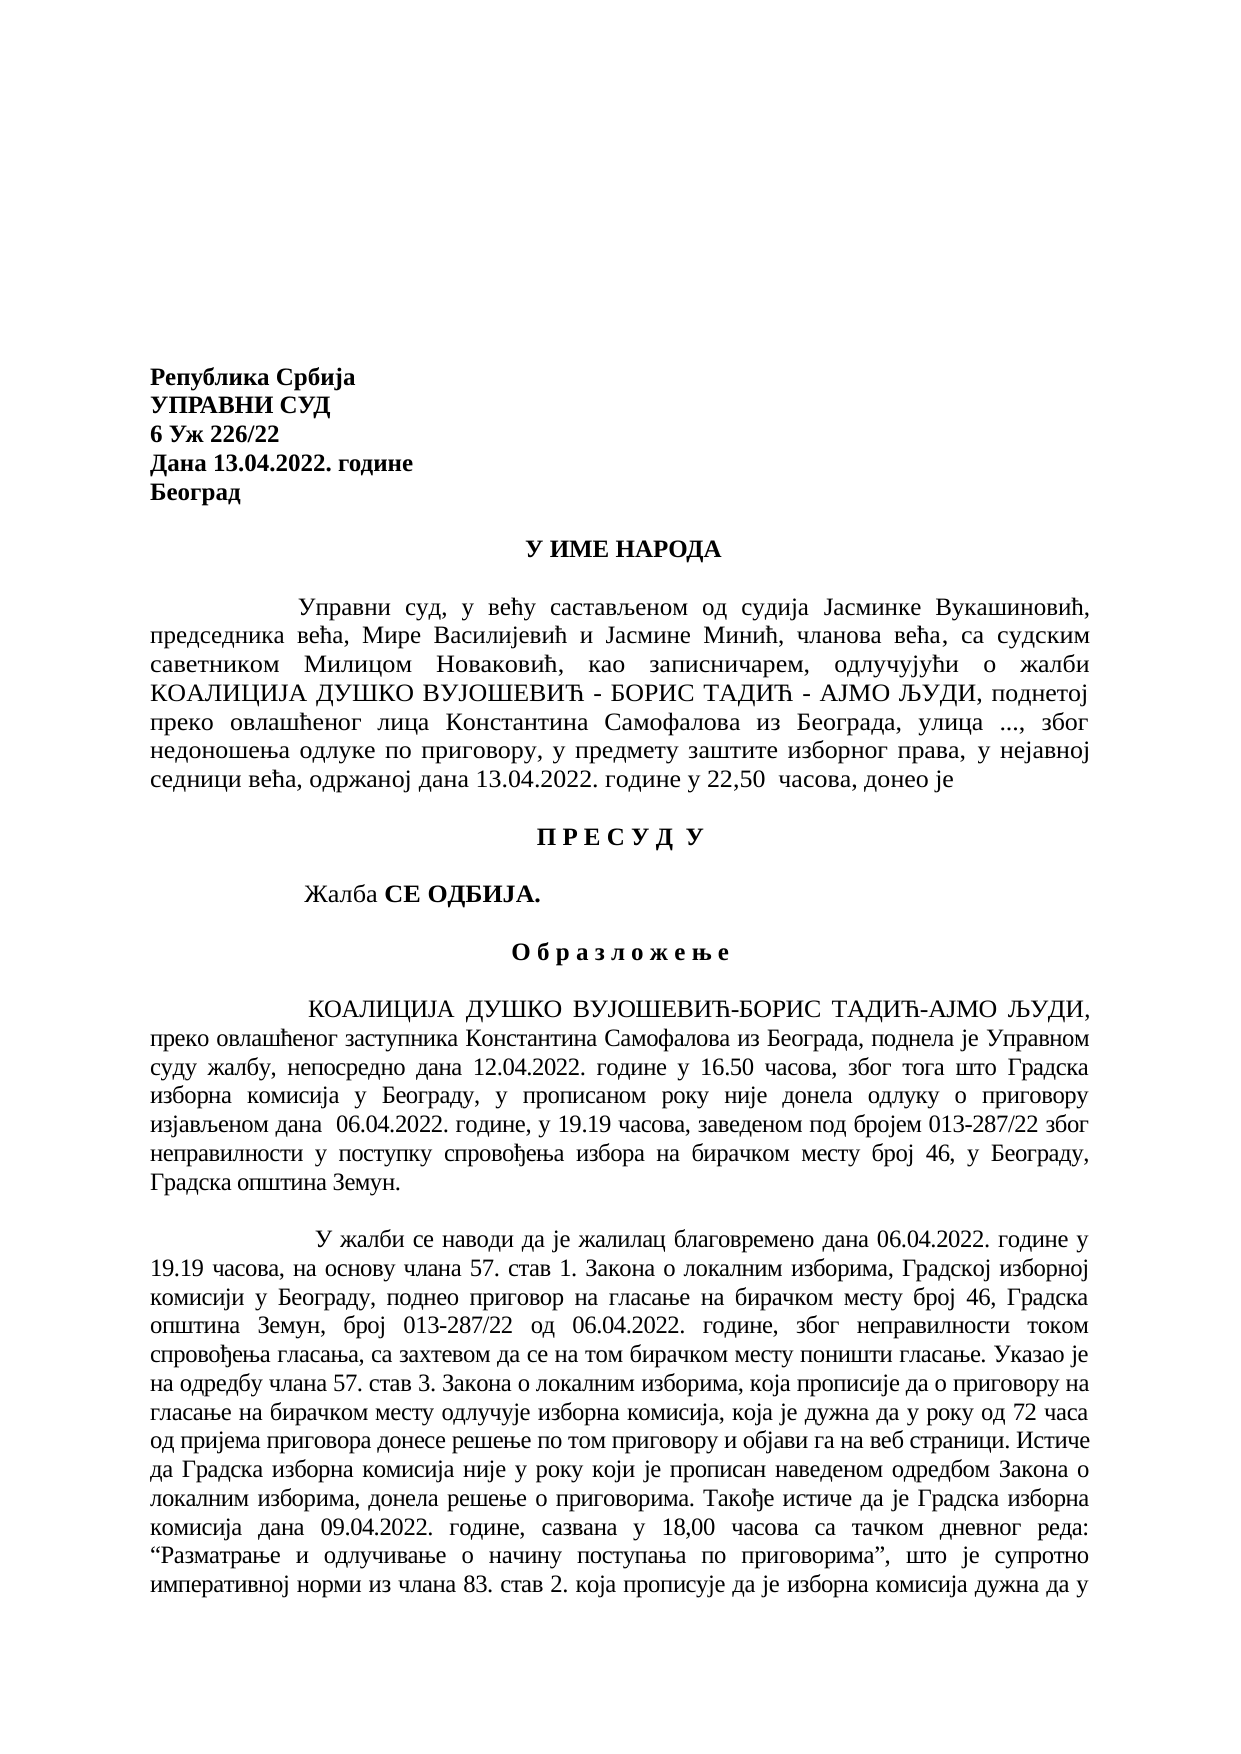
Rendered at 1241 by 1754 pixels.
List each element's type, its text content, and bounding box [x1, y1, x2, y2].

text Жалба СЕ ОДБИЈА. [150, 879, 1090, 908]
text У жалби се наводи да је жалилац благовремено дана 06.04.2022. године у 19.19 часова, на основу члана 57. став 1. Закона о локалним изборима, Градској изборној комисији у Београду, поднео приговор на гласање на бирачком месту број 46, Градска општина Земун, број 013-287/22 од 06.04.2022. године, због неправилности током спровођења гласања, са захтевом да се на том бирачком месту поништи гласање. Указао је на одредбу члана 57. став 3. Закона о локалним изборима, која прописије да о приговору на гласање на бирачком месту одлучује изборна комисија, која је дужна да у року од 72 часа од пријема приговора донесе решење по том приговору и објави га на веб страници. Истиче да Градска изборна комисија није у року који је прописан наведеном одредбом Закона о локалним изборима, донела решење о приговорима. Такође истиче да је Градска изборна комисија дана 09.04.2022. године, сазвана у 18,00 часова са тачком дневног реда: “Разматрање и одлучивање о начину поступања по приговорима”, што је супротно императивној норми из члана 83. став 2. која прописује да је изборна комисија дужна да у [150, 1224, 1090, 1598]
text КОАЛИЦИЈА ДУШКО ВУЈОШЕВИЋ-БОРИС ТАДИЋ-АЈМО ЉУДИ, преко овлашћеног заступника Константина Самофалова из Београда, поднела је Управном суду жалбу, непосредно дана 12.04.2022. године у 16.50 часова, због тога што Градска изборна комисија у Београду, у прописаном року није донела одлуку о приговору изјављеном дана 06.04.2022. године, у 19.19 часова, заведеном под бројем 013-287/22 због неправилности у поступку спровођења избора на бирачком месту број 46, у Београду, Градска општина Земун. [150, 994, 1090, 1196]
text Београд [150, 477, 1090, 506]
text УПРАВНИ СУД [150, 391, 1090, 419]
text Република Србија [150, 148, 1090, 391]
text У ИМЕ НАРОДА [150, 534, 1090, 563]
text Дана 13.04.2022. године [150, 448, 1090, 477]
text П Р Е С У Д У [150, 822, 1090, 851]
text О б р а з л о ж е њ е [150, 937, 1090, 966]
text Управни суд, у већу састављеном од судија Јасминке Вукашиновић, председника већа, Мире Василијевић и Јасмине Минић, чланова већа, са судским саветником Милицом Новаковић, као записничарем, одлучујући о жалби КОАЛИЦИЈА ДУШКО ВУЈОШЕВИЋ - БОРИС ТАДИЋ - АЈМО ЉУДИ, поднетој преко овлашћеног лица Константина Самофалова из Београда, улица ..., због недоношења одлуке по приговору, у предмету заштите изборног права, у нејавној седници већа, одржаној дана 13.04.2022. године у 22,50 часова, донео је [150, 592, 1090, 793]
text 6 Уж 226/22 [150, 419, 1090, 448]
